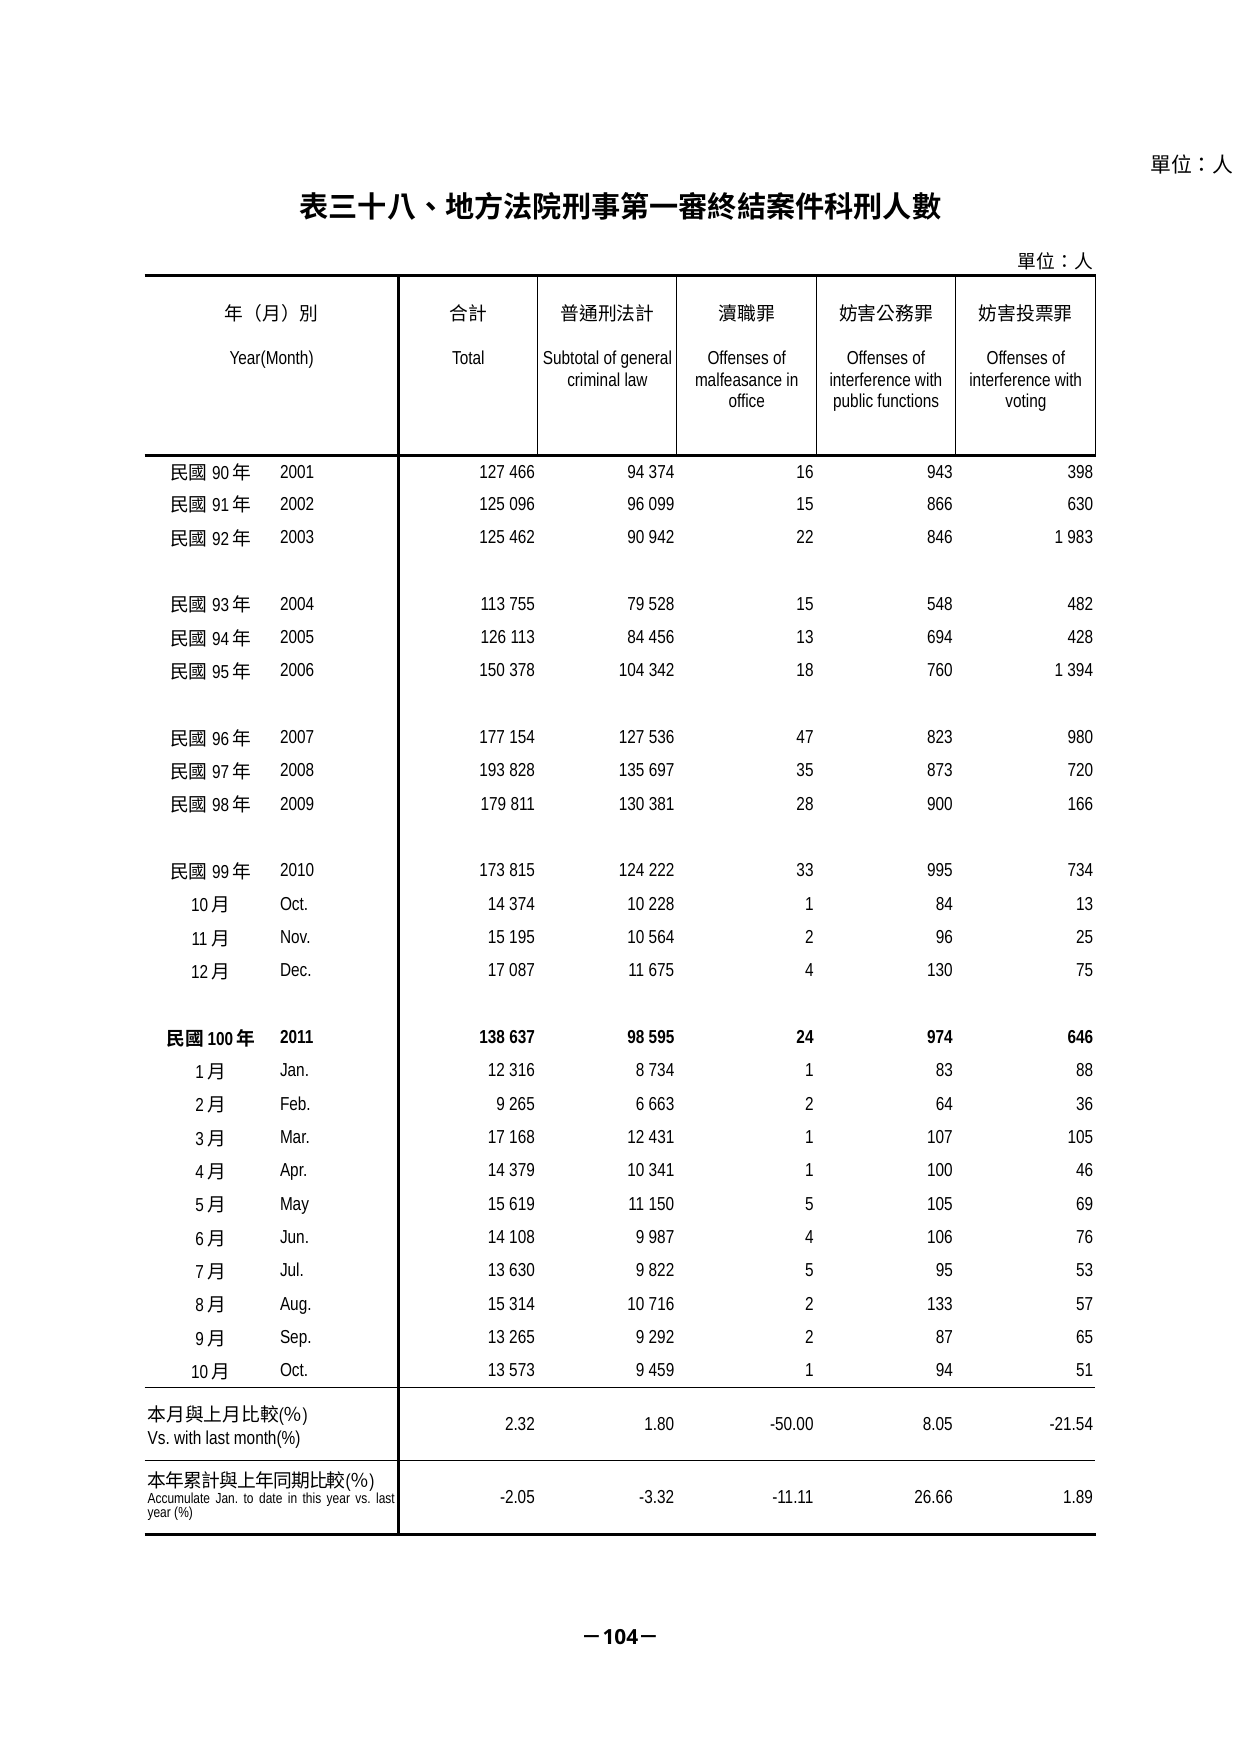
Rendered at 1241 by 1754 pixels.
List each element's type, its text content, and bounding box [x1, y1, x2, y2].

table_cell 135 697 [538, 754, 677, 787]
table_cell 2 [677, 1287, 816, 1320]
table_cell [277, 987, 397, 1020]
table_cell [955, 987, 1096, 1020]
table_cell 民國 95年 [145, 654, 277, 687]
table_cell [955, 687, 1096, 720]
table_cell 36 [955, 1087, 1096, 1120]
table_cell 107 [816, 1120, 955, 1153]
table_cell 105 [955, 1120, 1096, 1153]
table_cell Apr. [277, 1154, 397, 1187]
table_cell -2.05 [400, 1461, 538, 1533]
table_header 妨害投票罪 [956, 277, 1095, 347]
table_header 普通刑法計 [538, 277, 676, 347]
table_cell 12月 [145, 954, 277, 987]
table_cell 130 381 [538, 787, 677, 820]
table_cell 15 [677, 587, 816, 620]
table_cell 33 [677, 854, 816, 887]
table_cell 9 459 [538, 1354, 677, 1387]
table_cell 2003 [277, 520, 397, 553]
table_cell 84 456 [538, 620, 677, 653]
table_cell 8.05 [816, 1388, 955, 1460]
table_cell 8 734 [538, 1054, 677, 1087]
table_cell [277, 554, 397, 587]
table_cell 2007 [277, 720, 397, 753]
table_cell 96 099 [538, 487, 677, 520]
table_cell 94 374 [538, 457, 677, 487]
table_cell 79 528 [538, 587, 677, 620]
table_header 妨害公務罪 [817, 277, 955, 347]
table_cell 125 096 [400, 487, 538, 520]
table_cell 15 619 [400, 1187, 538, 1220]
table_cell 4 [677, 954, 816, 987]
table_cell 2.32 [400, 1388, 538, 1460]
table_cell 974 [816, 1020, 955, 1053]
table_cell [538, 554, 677, 587]
table_cell 104 342 [538, 654, 677, 687]
table_cell 95 [816, 1254, 955, 1287]
table_cell 9 822 [538, 1254, 677, 1287]
table_cell -3.32 [538, 1461, 677, 1533]
table_cell 13 630 [400, 1254, 538, 1287]
table_cell Offenses of interference with public functions [817, 347, 955, 451]
table_cell 150 378 [400, 654, 538, 687]
table_cell 11 150 [538, 1187, 677, 1220]
table_cell 2 [677, 1320, 816, 1353]
table_cell 3月 [145, 1120, 277, 1153]
table_cell [400, 687, 538, 720]
table_cell 166 [955, 787, 1096, 820]
table_header 合計 [400, 277, 537, 347]
table_cell 10 228 [538, 887, 677, 920]
table_cell 本年累計與上年同期比較(％) Accumulate Jan. to date in this year vs. last year (%) [145, 1461, 397, 1533]
table_cell 84 [816, 887, 955, 920]
table_cell [538, 820, 677, 853]
table_cell 2 [677, 1087, 816, 1120]
text [1150, 173, 1240, 181]
table_cell [816, 820, 955, 853]
table_cell 646 [955, 1020, 1096, 1053]
table_cell Oct. [277, 1354, 397, 1387]
table_cell 11月 [145, 920, 277, 953]
table_cell 138 637 [400, 1020, 538, 1053]
table_cell 179 811 [400, 787, 538, 820]
table_cell 900 [816, 787, 955, 820]
table_cell 1 [677, 1054, 816, 1087]
table_cell 106 [816, 1220, 955, 1253]
text [1150, 141, 1240, 148]
table_cell 1 [677, 1154, 816, 1187]
table_cell 64 [816, 1087, 955, 1120]
table_cell 127 536 [538, 720, 677, 753]
table_cell 10月 [145, 1354, 277, 1387]
table_cell 126 113 [400, 620, 538, 653]
table_cell 民國 98年 [145, 787, 277, 820]
table_cell 88 [955, 1054, 1096, 1087]
table_cell [400, 554, 538, 587]
table_cell 130 [816, 954, 955, 987]
table_cell -21.54 [955, 1387, 1096, 1460]
table_cell 民國 93年 [145, 587, 277, 620]
table_cell 8月 [145, 1287, 277, 1320]
text 單位：人 [148, 247, 1092, 274]
table_cell 995 [816, 854, 955, 887]
table_cell 2004 [277, 587, 397, 620]
table_cell [816, 987, 955, 1020]
table_cell 民國 92年 [145, 520, 277, 553]
table_cell 87 [816, 1320, 955, 1353]
table_cell Dec. [277, 954, 397, 987]
table_cell 1 [677, 1120, 816, 1153]
table_cell 694 [816, 620, 955, 653]
table_cell [145, 987, 277, 1020]
table_cell 47 [677, 720, 816, 753]
table_cell [955, 554, 1096, 587]
table_cell Jun. [277, 1220, 397, 1253]
table_cell 1 983 [955, 520, 1096, 553]
table_cell 428 [955, 620, 1096, 653]
table_cell 53 [955, 1254, 1096, 1287]
table_cell Mar. [277, 1120, 397, 1153]
table_cell 760 [816, 654, 955, 687]
table_cell [816, 687, 955, 720]
table_cell 10 341 [538, 1154, 677, 1187]
table_cell 13 [677, 620, 816, 653]
table_cell [277, 687, 397, 720]
table_cell Subtotal of general criminal law [538, 347, 676, 451]
table_cell 1 394 [955, 654, 1096, 687]
table_cell Jan. [277, 1054, 397, 1087]
table_cell May [277, 1187, 397, 1220]
table_cell 57 [955, 1287, 1096, 1320]
table_cell 100 [816, 1154, 955, 1187]
table_cell [677, 687, 816, 720]
table_cell Total [400, 347, 537, 451]
table_cell Jul. [277, 1254, 397, 1287]
table_cell 630 [955, 487, 1096, 520]
table_cell 本月與上月比較(％) Vs. with last month(%) [145, 1388, 397, 1460]
table_cell 4 [677, 1220, 816, 1253]
table_cell 2006 [277, 654, 397, 687]
table_cell 548 [816, 587, 955, 620]
table_cell 10月 [145, 887, 277, 920]
table_cell 9 292 [538, 1320, 677, 1353]
table_cell 1.80 [538, 1388, 677, 1460]
table_cell 1 [677, 887, 816, 920]
table_cell [538, 987, 677, 1020]
table_cell Year(Month) [145, 347, 397, 451]
table_cell 482 [955, 587, 1096, 620]
table_cell 10 564 [538, 920, 677, 953]
table_cell 12 316 [400, 1054, 538, 1087]
table_cell 12 431 [538, 1120, 677, 1153]
table_cell 9 987 [538, 1220, 677, 1253]
table_cell [677, 987, 816, 1020]
table_cell [816, 554, 955, 587]
table_cell 13 [955, 887, 1096, 920]
table_cell [538, 687, 677, 720]
table_cell Oct. [277, 887, 397, 920]
table_cell 26.66 [816, 1461, 955, 1533]
table_cell -11.11 [677, 1461, 816, 1533]
table_cell 民國 94年 [145, 620, 277, 653]
table_cell 35 [677, 754, 816, 787]
table_cell [955, 820, 1096, 853]
table_cell 2008 [277, 754, 397, 787]
table_cell Offenses of interference with voting [956, 347, 1095, 451]
table_cell 民國 90年 [145, 457, 277, 487]
table_cell 105 [816, 1187, 955, 1220]
table_cell 2月 [145, 1087, 277, 1120]
table_cell 9月 [145, 1320, 277, 1353]
table_cell 11 675 [538, 954, 677, 987]
table_cell 17 168 [400, 1120, 538, 1153]
table_cell 6 663 [538, 1087, 677, 1120]
table_cell 873 [816, 754, 955, 787]
table_cell 2005 [277, 620, 397, 653]
table_cell 28 [677, 787, 816, 820]
table_cell [677, 820, 816, 853]
table_cell 2001 [277, 457, 397, 487]
table_cell 96 [816, 920, 955, 953]
table_cell 民國 91年 [145, 487, 277, 520]
table_cell 2009 [277, 787, 397, 820]
table_cell 14 379 [400, 1154, 538, 1187]
table_cell [145, 554, 277, 587]
table_cell 5 [677, 1187, 816, 1220]
table_cell 7月 [145, 1254, 277, 1287]
table_cell 18 [677, 654, 816, 687]
table_cell 734 [955, 854, 1096, 887]
table_cell [677, 554, 816, 587]
table_cell 76 [955, 1220, 1096, 1253]
table_cell 65 [955, 1320, 1096, 1353]
table_cell 5 [677, 1254, 816, 1287]
table_cell 4月 [145, 1154, 277, 1187]
table_cell 2002 [277, 487, 397, 520]
table_cell [145, 687, 277, 720]
table_cell 2 [677, 920, 816, 953]
table_cell 14 374 [400, 887, 538, 920]
table_cell -50.00 [677, 1388, 816, 1460]
table_cell 民國 96年 [145, 720, 277, 753]
table_cell 69 [955, 1187, 1096, 1220]
table_cell 22 [677, 520, 816, 553]
table_cell 14 108 [400, 1220, 538, 1253]
text 表三十八、地方法院刑事第一審終結案件科刑人數 [148, 183, 1092, 225]
table_cell [145, 820, 277, 853]
table_header 年（月）別 [145, 277, 397, 347]
table_cell 173 815 [400, 854, 538, 887]
table_cell 943 [816, 457, 955, 487]
table_cell 398 [955, 457, 1096, 487]
table_cell [400, 820, 538, 853]
table_cell 90 942 [538, 520, 677, 553]
table_cell 823 [816, 720, 955, 753]
table_cell 16 [677, 457, 816, 487]
table_cell 193 828 [400, 754, 538, 787]
table_cell 83 [816, 1054, 955, 1087]
table_cell 15 314 [400, 1287, 538, 1320]
table_cell 1 [677, 1354, 816, 1387]
table_cell Feb. [277, 1087, 397, 1120]
table_cell 51 [955, 1354, 1096, 1387]
table_cell 10 716 [538, 1287, 677, 1320]
table_cell 113 755 [400, 587, 538, 620]
table_cell 124 222 [538, 854, 677, 887]
table_cell 1月 [145, 1054, 277, 1087]
table_cell 15 195 [400, 920, 538, 953]
table_cell Sep. [277, 1320, 397, 1353]
table_cell 民國100年 [145, 1020, 277, 1053]
table_cell 13 573 [400, 1354, 538, 1387]
table_cell 980 [955, 720, 1096, 753]
table_cell Nov. [277, 920, 397, 953]
table_cell 94 [816, 1354, 955, 1387]
table_cell [277, 820, 397, 853]
table_cell 6月 [145, 1220, 277, 1253]
table_cell 720 [955, 754, 1096, 787]
table_cell 25 [955, 920, 1096, 953]
table_cell Offenses of malfeasance in office [677, 347, 816, 451]
table_header 瀆職罪 [677, 277, 816, 347]
table_cell 民國 99年 [145, 854, 277, 887]
table_cell 1.89 [955, 1460, 1096, 1533]
table_cell 15 [677, 487, 816, 520]
table_cell 9 265 [400, 1087, 538, 1120]
text 單位：人 [1150, 148, 1240, 173]
table_cell Aug. [277, 1287, 397, 1320]
table_cell 民國 97年 [145, 754, 277, 787]
table_cell 125 462 [400, 520, 538, 553]
table_cell 13 265 [400, 1320, 538, 1353]
table_cell 2011 [277, 1020, 397, 1053]
table_cell 24 [677, 1020, 816, 1053]
table_cell [400, 987, 538, 1020]
table_cell 127 466 [400, 457, 538, 487]
table_cell 75 [955, 954, 1096, 987]
table_cell 98 595 [538, 1020, 677, 1053]
table_cell 177 154 [400, 720, 538, 753]
table_cell 2010 [277, 854, 397, 887]
table_cell 5月 [145, 1187, 277, 1220]
table_cell 17 087 [400, 954, 538, 987]
table_cell 866 [816, 487, 955, 520]
table_cell 46 [955, 1154, 1096, 1187]
table_cell 133 [816, 1287, 955, 1320]
table_cell 846 [816, 520, 955, 553]
